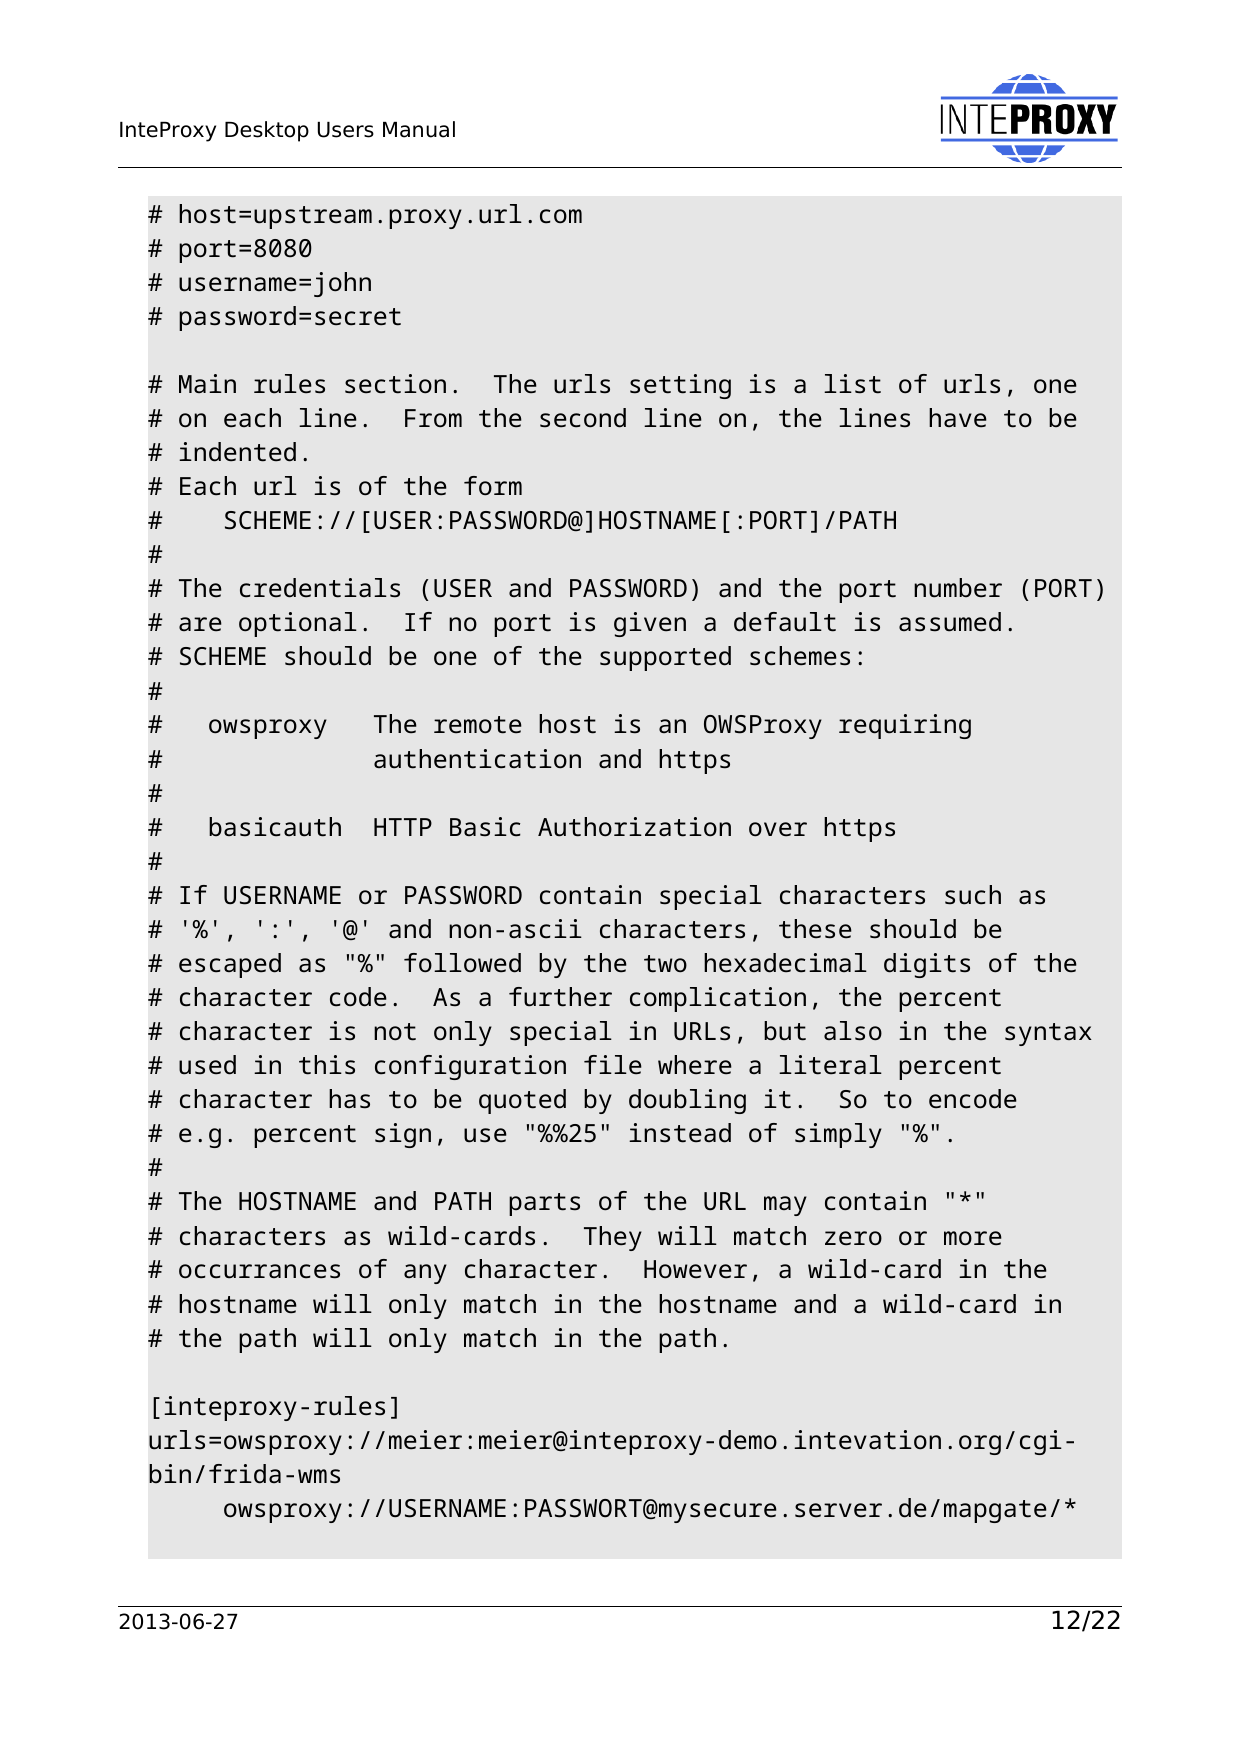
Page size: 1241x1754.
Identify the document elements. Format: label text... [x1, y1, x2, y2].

text # [148, 1150, 1122, 1184]
text # are optional. If no port is given a default is assumed. [148, 605, 1122, 639]
text # indented. [148, 435, 1122, 469]
text owsproxy://USERNAME:PASSWORT@mysecure.server.de/mapgate/* [148, 1491, 1122, 1525]
text # port=8080 [148, 230, 1122, 264]
text # If USERNAME or PASSWORD contain special characters such as [148, 877, 1122, 912]
text [inteproxy-rules] [148, 1388, 1122, 1422]
text # occurrances of any character. However, a wild-card in the [148, 1252, 1122, 1286]
text # [148, 537, 1122, 571]
text urls=owsproxy://meier:meier@inteproxy-demo.intevation.org/cgi-bin/frida-wms [148, 1422, 1122, 1491]
text # The HOSTNAME and PATH parts of the URL may contain "*" [148, 1184, 1122, 1218]
text # SCHEME should be one of the supported schemes: [148, 639, 1122, 673]
text # on each line. From the second line on, the lines have to be [148, 401, 1122, 435]
text # host=upstream.proxy.url.com [148, 196, 1122, 230]
text # character has to be quoted by doubling it. So to encode [148, 1082, 1122, 1116]
text # character code. As a further complication, the percent [148, 980, 1122, 1014]
text # [148, 673, 1122, 707]
text # the path will only match in the path. [148, 1320, 1122, 1354]
text # SCHEME://[USER:PASSWORD@]HOSTNAME[:PORT]/PATH [148, 503, 1122, 537]
text # escaped as "%" followed by the two hexadecimal digits of the [148, 946, 1122, 980]
picture [940, 74, 1118, 163]
text # e.g. percent sign, use "%%25" instead of simply "%". [148, 1116, 1122, 1150]
text # Each url is of the form [148, 469, 1122, 503]
text # Main rules section. The urls setting is a list of urls, one [148, 367, 1122, 401]
text # authentication and https [148, 741, 1122, 775]
text # username=john [148, 264, 1122, 298]
text # used in this configuration file where a literal percent [148, 1048, 1122, 1082]
text # '%', ':', '@' and non-ascii characters, these should be [148, 912, 1122, 946]
text # hostname will only match in the hostname and a wild-card in [148, 1286, 1122, 1320]
text # [148, 843, 1122, 877]
text # The credentials (USER and PASSWORD) and the port number (PORT) [148, 571, 1122, 605]
text # [148, 775, 1122, 809]
text # character is not only special in URLs, but also in the syntax [148, 1014, 1122, 1048]
text # characters as wild-cards. They will match zero or more [148, 1218, 1122, 1252]
text # basicauth HTTP Basic Authorization over https [148, 809, 1122, 843]
text # password=secret [148, 298, 1122, 332]
text # owsproxy The remote host is an OWSProxy requiring [148, 707, 1122, 741]
